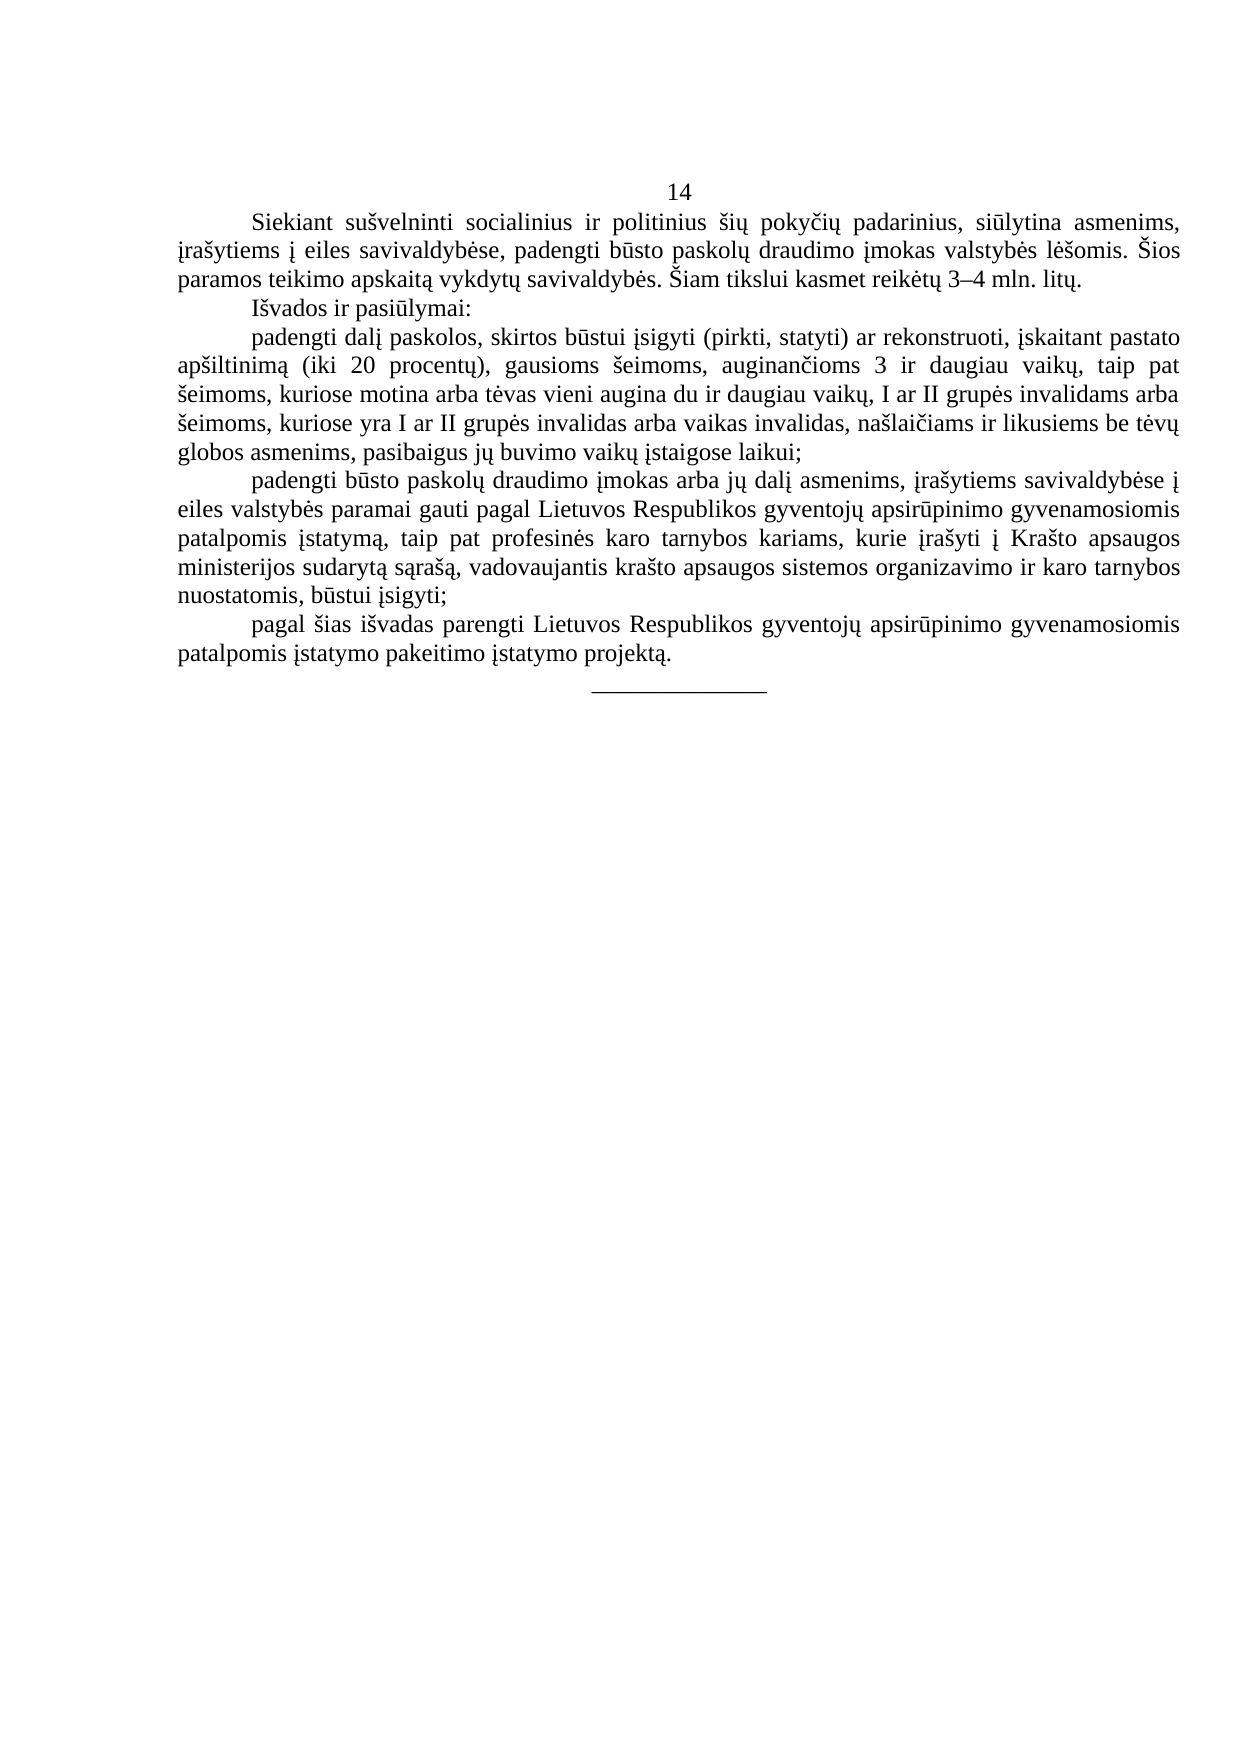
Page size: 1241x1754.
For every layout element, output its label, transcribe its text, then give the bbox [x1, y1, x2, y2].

text padengti būsto paskolų draudimo įmokas arba jų dalį asmenims, įrašytiems savivaldybėse į eiles valstybės paramai gauti pagal Lietuvos Respublikos gyventojų apsirūpinimo gyvenamosiomis patalpomis įstatymą, taip pat profesinės karo tarnybos kariams, kurie įrašyti į Krašto apsaugos ministerijos sudarytą sąrašą, vadovaujantis krašto apsaugos sistemos organizavimo ir karo tarnybos nuostatomis, būstui įsigyti; [177, 465, 1181, 609]
text ______________ [177, 667, 1181, 695]
text pagal šias išvadas parengti Lietuvos Respublikos gyventojų apsirūpinimo gyvenamosiomis patalpomis įstatymo pakeitimo įstatymo projektą. [177, 609, 1181, 667]
text Išvados ir pasiūlymai: [177, 293, 1181, 322]
text Siekiant sušvelninti socialinius ir politinius šių pokyčių padarinius, siūlytina asmenims, įrašytiems į eiles savivaldybėse, padengti būsto paskolų draudimo įmokas valstybės lėšomis. Šios paramos teikimo apskaitą vykdytų savivaldybės. Šiam tikslui kasmet reikėtų 3–4 mln. litų. [177, 207, 1181, 293]
text padengti dalį paskolos, skirtos būstui įsigyti (pirkti, statyti) ar rekonstruoti, įskaitant pastato apšiltinimą (iki 20 procentų), gausioms šeimoms, auginančioms 3 ir daugiau vaikų, taip pat šeimoms, kuriose motina arba tėvas vieni augina du ir daugiau vaikų, I ar II grupės invalidams arba šeimoms, kuriose yra I ar II grupės invalidas arba vaikas invalidas, našlaičiams ir likusiems be tėvų globos asmenims, pasibaigus jų buvimo vaikų įstaigose laikui; [177, 322, 1181, 465]
